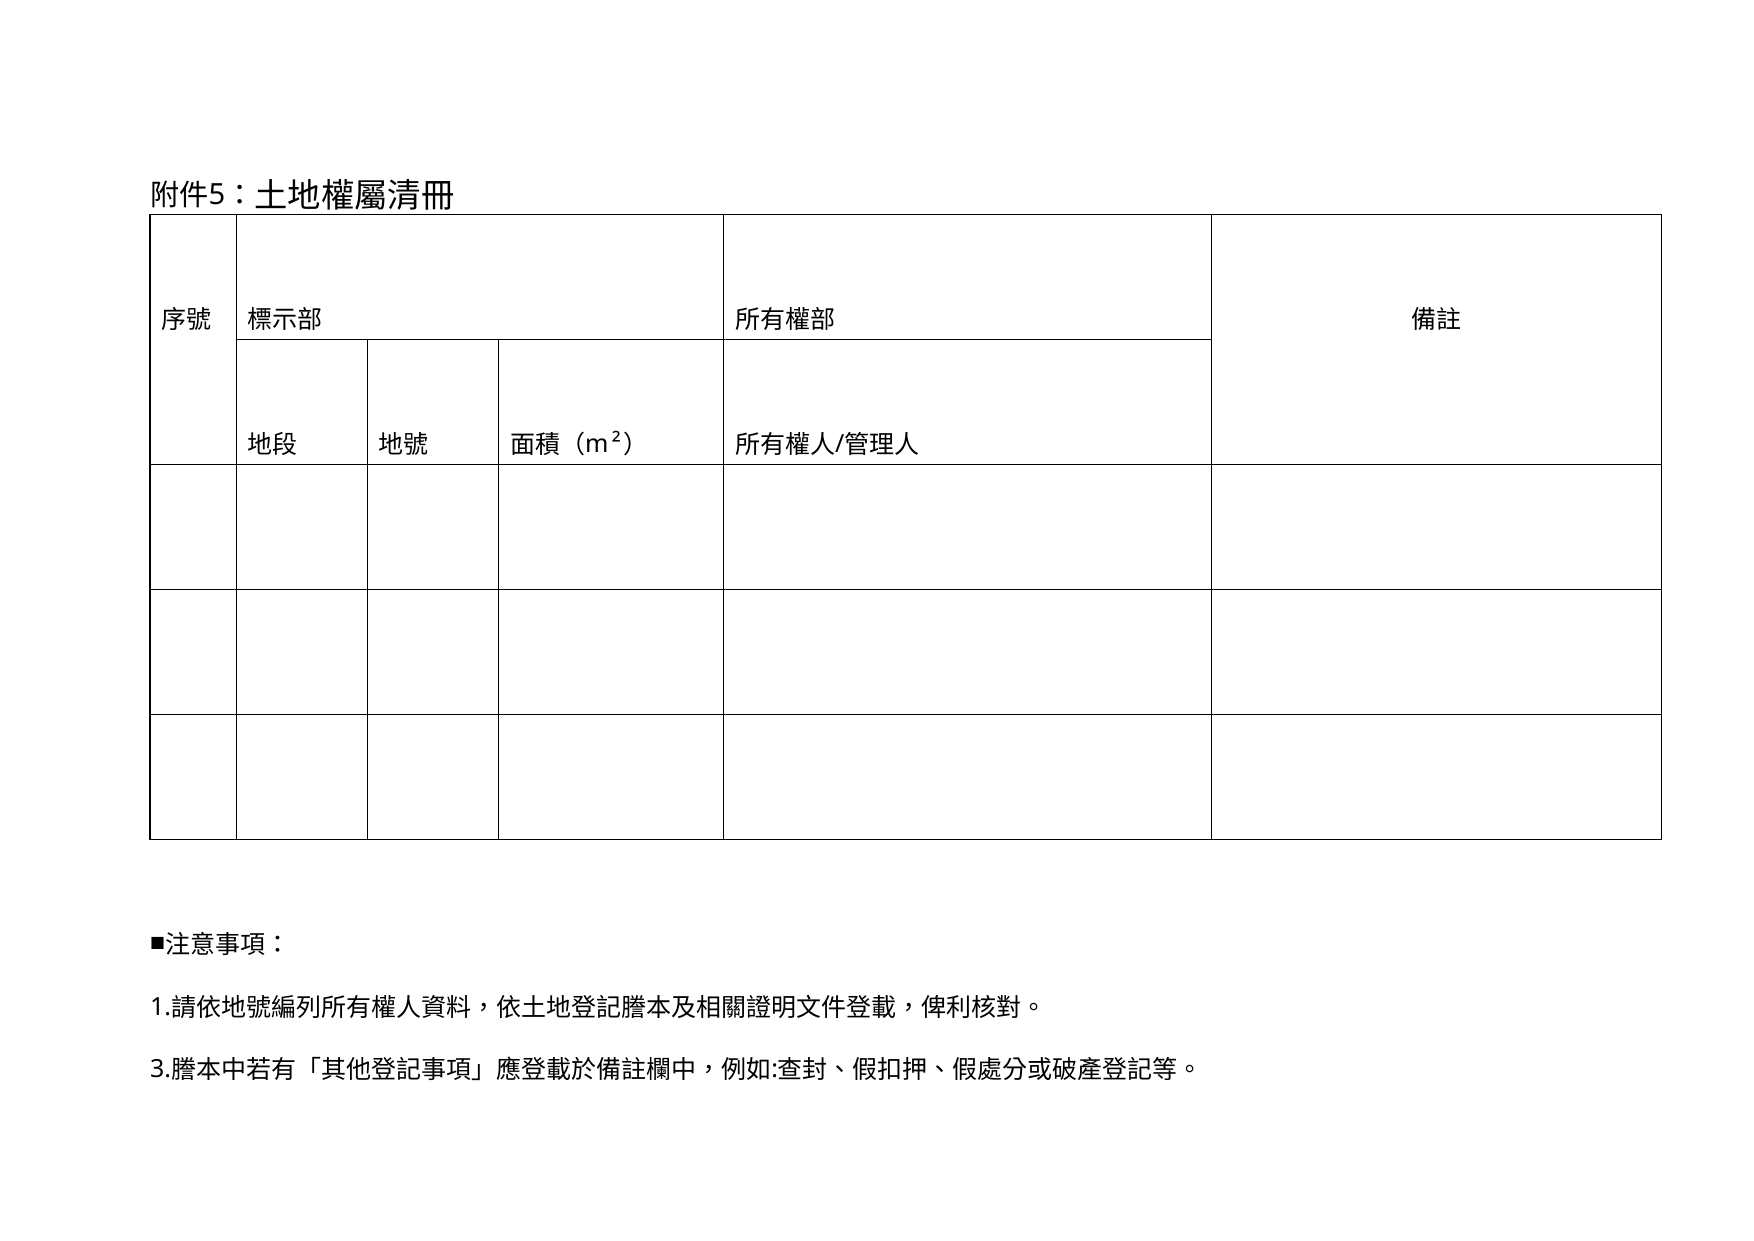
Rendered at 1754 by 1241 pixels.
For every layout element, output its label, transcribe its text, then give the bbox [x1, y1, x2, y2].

table_cell [368, 590, 498, 714]
table_cell [499, 715, 723, 839]
table_cell [724, 715, 1211, 839]
table_header 序號 [151, 215, 236, 464]
table_cell [237, 715, 367, 839]
table_header 備註 [1212, 215, 1661, 464]
text 附件5：土地權屬清冊 [150, 151, 1604, 214]
table_cell [499, 465, 723, 589]
table_cell [724, 590, 1211, 714]
table_header 標示部 [237, 215, 723, 339]
table_cell 面積（m²） [499, 340, 723, 464]
table_cell [237, 590, 367, 714]
table_cell [368, 715, 498, 839]
table_cell [368, 465, 498, 589]
table_cell [1212, 715, 1661, 839]
table_header 所有權部 [724, 215, 1211, 339]
table_cell [151, 715, 236, 839]
text ■注意事項： [150, 901, 1604, 964]
table_cell [151, 465, 236, 589]
table_cell 所有權人/管理人 [724, 340, 1211, 464]
table_cell [151, 590, 236, 714]
table_cell [1212, 465, 1661, 589]
table_cell [1212, 590, 1661, 714]
table_cell 地段 [237, 340, 367, 464]
table_cell 地號 [368, 340, 498, 464]
table_cell [499, 590, 723, 714]
table_cell [237, 465, 367, 589]
text 1.請依地號編列所有權人資料，依土地登記謄本及相關證明文件登載，俾利核對。 [150, 964, 1604, 1026]
text 3.謄本中若有「其他登記事項」應登載於備註欄中，例如:查封、假扣押、假處分或破產登記等。 [150, 1026, 1604, 1089]
table_cell [724, 465, 1211, 589]
